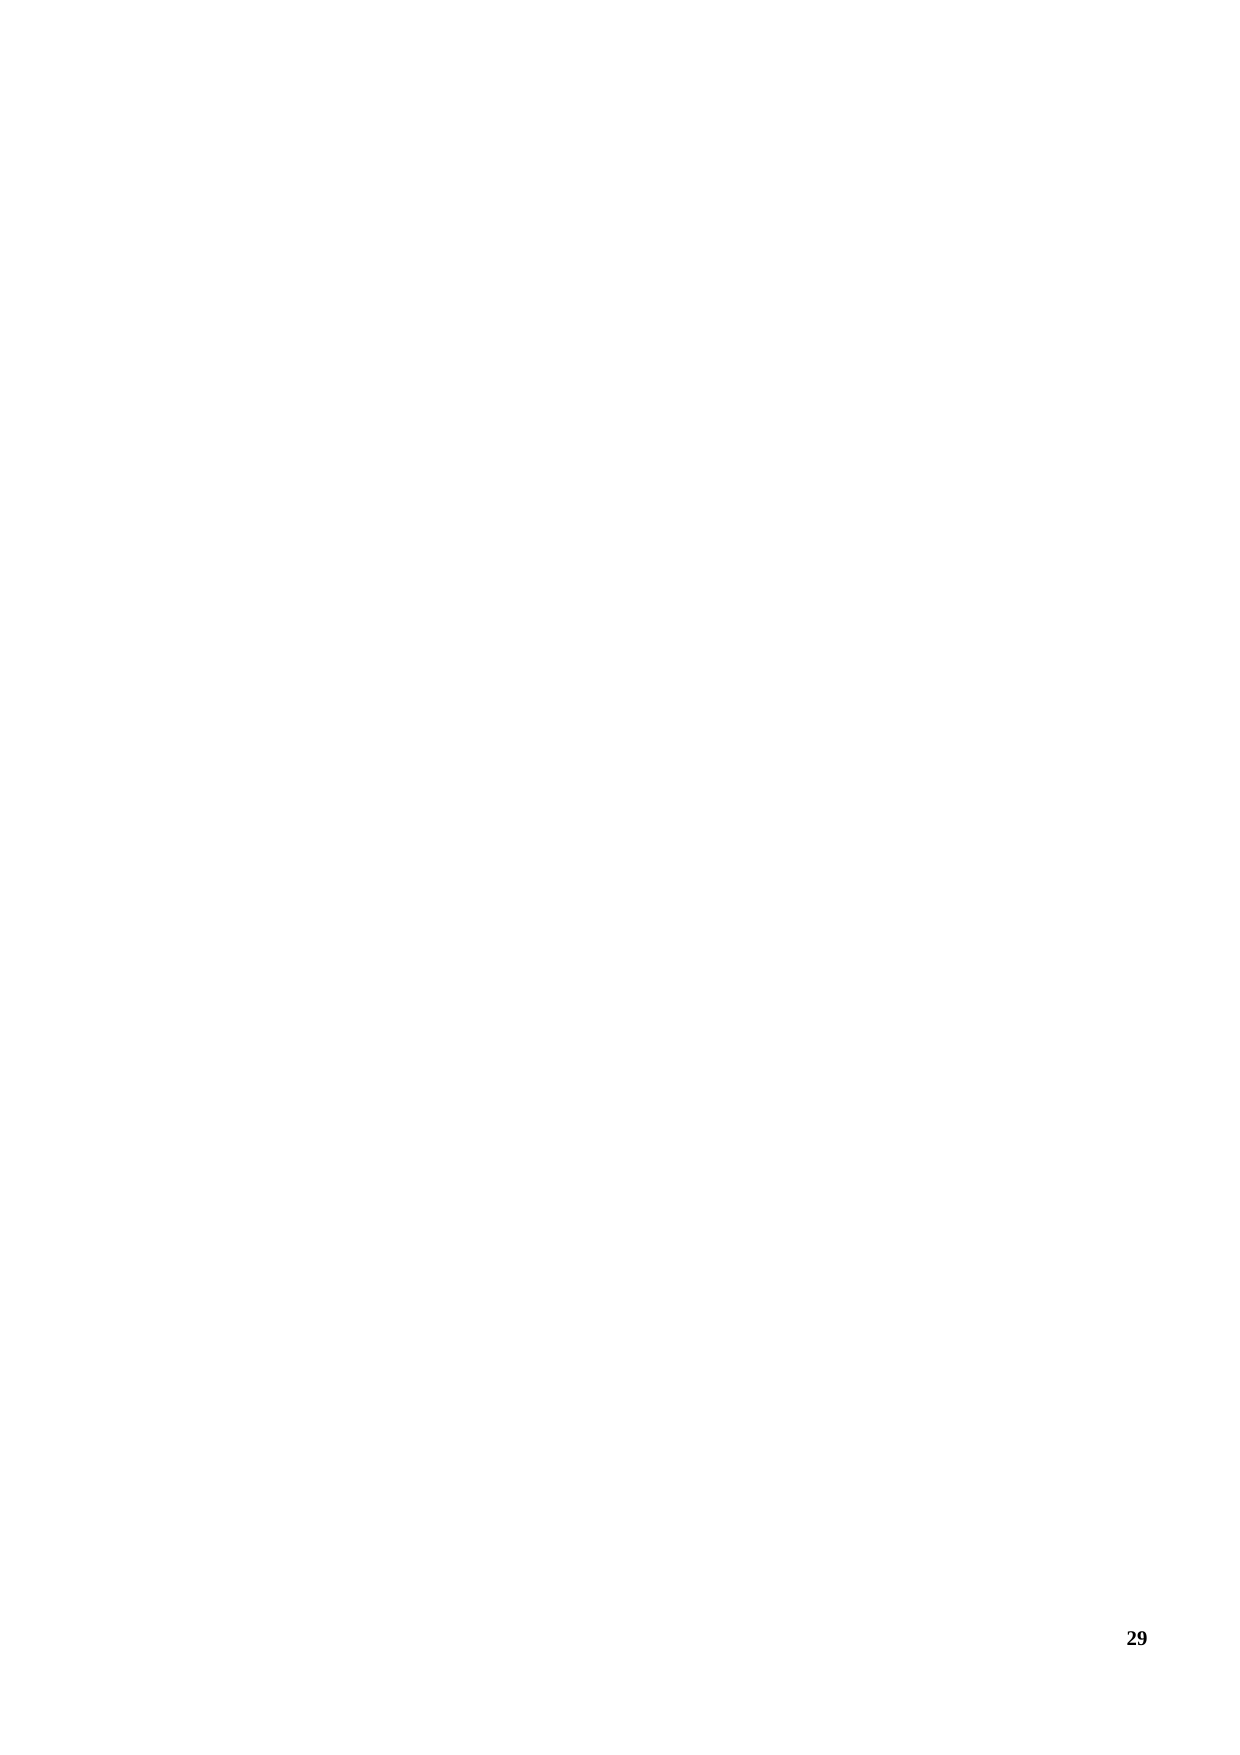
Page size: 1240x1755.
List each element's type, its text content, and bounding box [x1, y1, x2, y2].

text 29 [1126, 1629, 1153, 1649]
